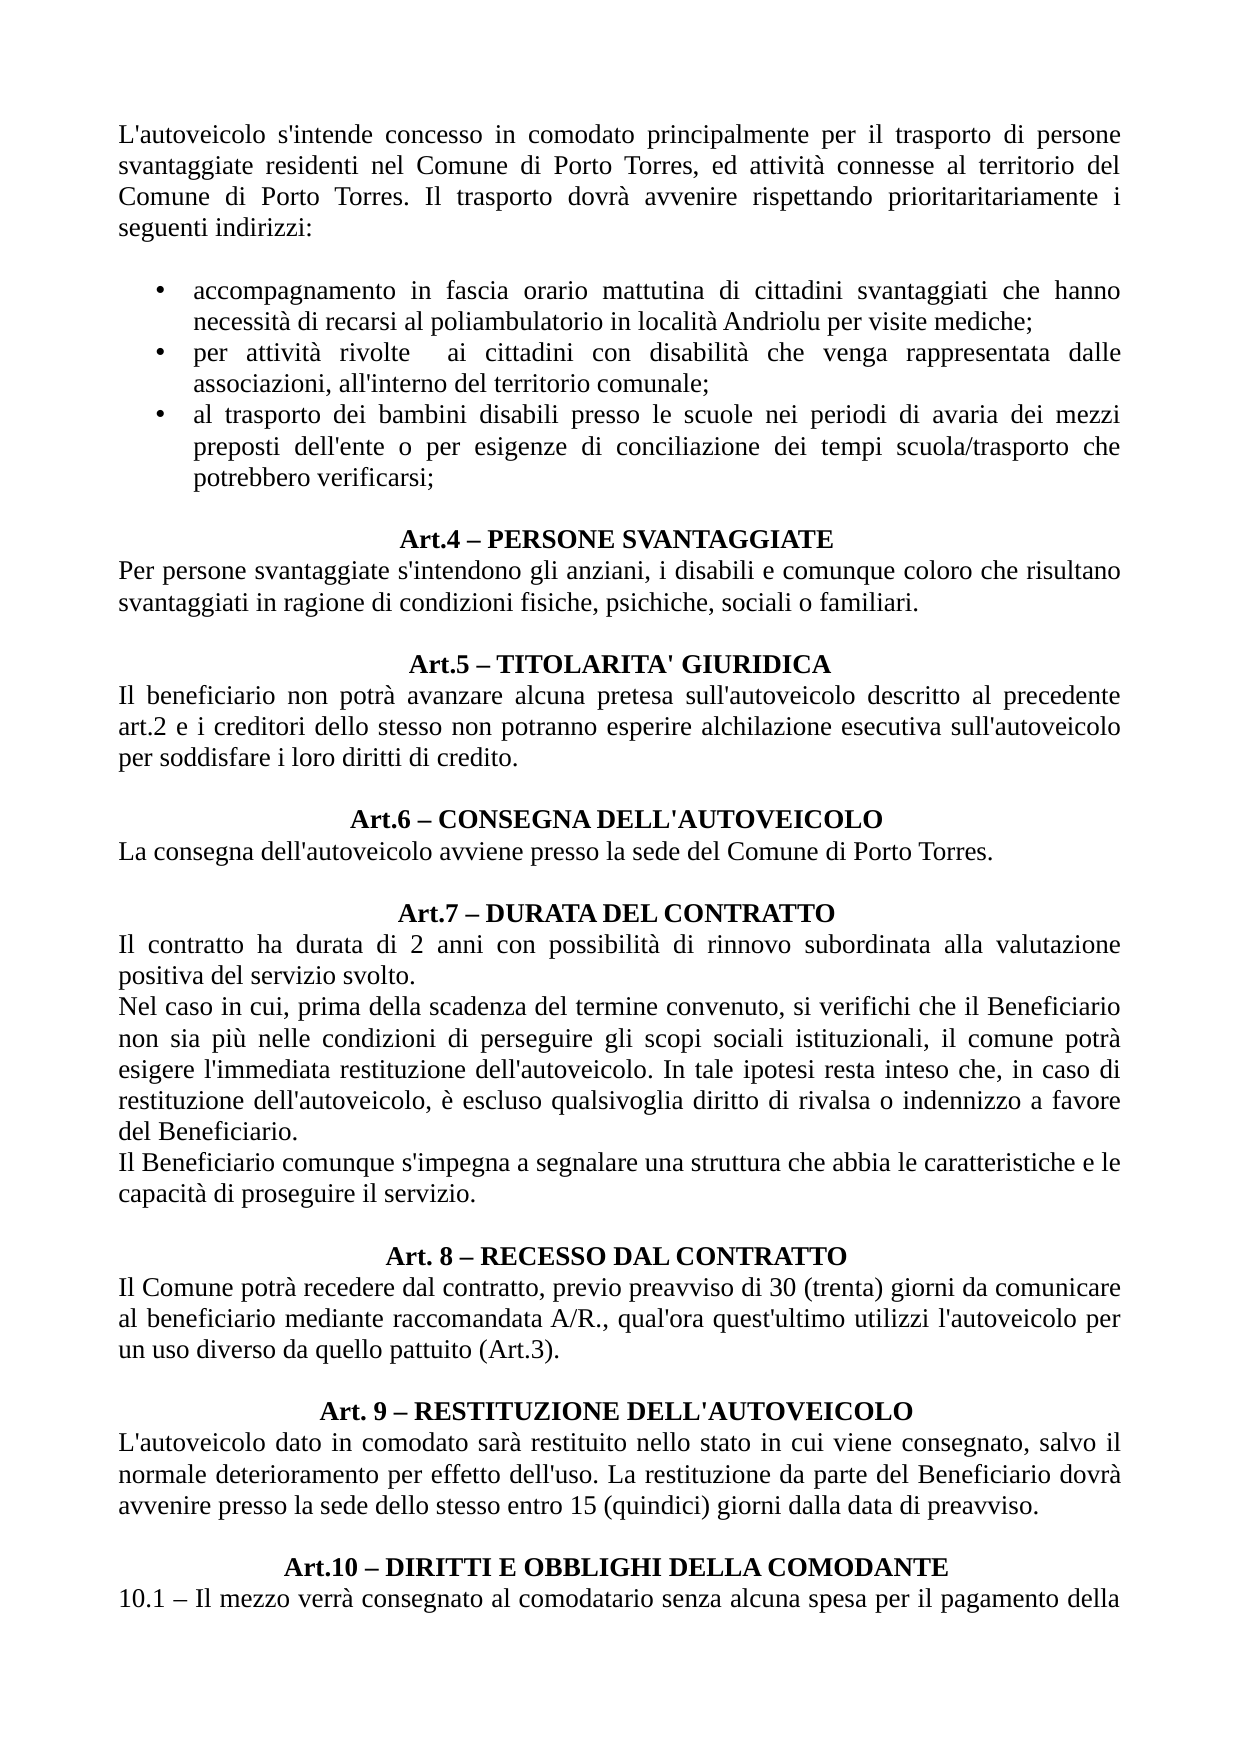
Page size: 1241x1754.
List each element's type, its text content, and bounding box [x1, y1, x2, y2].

text Art. 9 – RESTITUZIONE DELL'AUTOVEICOLO [118, 1395, 1122, 1427]
text Art.7 – DURATA DEL CONTRATTO [118, 897, 1122, 928]
text Art.10 – DIRITTI E OBBLIGHI DELLA COMODANTE [118, 1551, 1122, 1582]
text Nel caso in cui, prima della scadenza del termine convenuto, si verifichi che il Beneficiario non sia più nelle condizioni di perseguire gli scopi sociali istituzionali, il comune potrà esigere l'immediata restituzione dell'autoveicolo. In tale ipotesi resta inteso che, in caso di restituzione dell'autoveicolo, è escluso qualsivoglia diritto di rivalsa o indennizzo a favore del Beneficiario. [118, 991, 1122, 1146]
list per attività rivolte ai cittadini con disabilità che venga rappresentata dalle associazioni, all'interno del territorio comunale; [156, 336, 1122, 399]
list al trasporto dei bambini disabili presso le scuole nei periodi di avaria dei mezzi preposti dell'ente o per esigenze di conciliazione dei tempi scuola/trasporto che potrebbero verificarsi; [156, 399, 1122, 492]
text La consegna dell'autoveicolo avviene presso la sede del Comune di Porto Torres. [118, 835, 1122, 866]
text 10.1 – Il mezzo verrà consegnato al comodatario senza alcuna spesa per il pagamento della [118, 1582, 1122, 1613]
text Per persone svantaggiate s'intendono gli anziani, i disabili e comunque coloro che risultano svantaggiati in ragione di condizioni fisiche, psichiche, sociali o familiari. [118, 554, 1122, 617]
list accompagnamento in fascia orario mattutina di cittadini svantaggiati che hanno necessità di recarsi al poliambulatorio in località Andriolu per visite mediche; [156, 274, 1122, 336]
text Il Beneficiario comunque s'impegna a segnalare una struttura che abbia le caratteristiche e le capacità di proseguire il servizio. [118, 1146, 1122, 1208]
text L'autoveicolo s'intende concesso in comodato principalmente per il trasporto di persone svantaggiate residenti nel Comune di Porto Torres, ed attività connesse al territorio del Comune di Porto Torres. Il trasporto dovrà avvenire rispettando prioritaritariamente i seguenti indirizzi: [118, 118, 1122, 243]
text Art.4 – PERSONE SVANTAGGIATE [118, 523, 1122, 554]
text Art.6 – CONSEGNA DELL'AUTOVEICOLO [118, 804, 1122, 835]
text Il contratto ha durata di 2 anni con possibilità di rinnovo subordinata alla valutazione positiva del servizio svolto. [118, 928, 1122, 991]
text L'autoveicolo dato in comodato sarà restituito nello stato in cui viene consegnato, salvo il normale deterioramento per effetto dell'uso. La restituzione da parte del Beneficiario dovrà avvenire presso la sede dello stesso entro 15 (quindici) giorni dalla data di preavviso. [118, 1427, 1122, 1520]
text Il Comune potrà recedere dal contratto, previo preavviso di 30 (trenta) giorni da comunicare al beneficiario mediante raccomandata A/R., qual'ora quest'ultimo utilizzi l'autoveicolo per un uso diverso da quello pattuito (Art.3). [118, 1271, 1122, 1364]
text Art. 8 – RECESSO DAL CONTRATTO [118, 1240, 1122, 1271]
text Art.5 – TITOLARITA' GIURIDICA [118, 648, 1122, 679]
text Il beneficiario non potrà avanzare alcuna pretesa sull'autoveicolo descritto al precedente art.2 e i creditori dello stesso non potranno esperire alchilazione esecutiva sull'autoveicolo per soddisfare i loro diritti di credito. [118, 679, 1122, 772]
